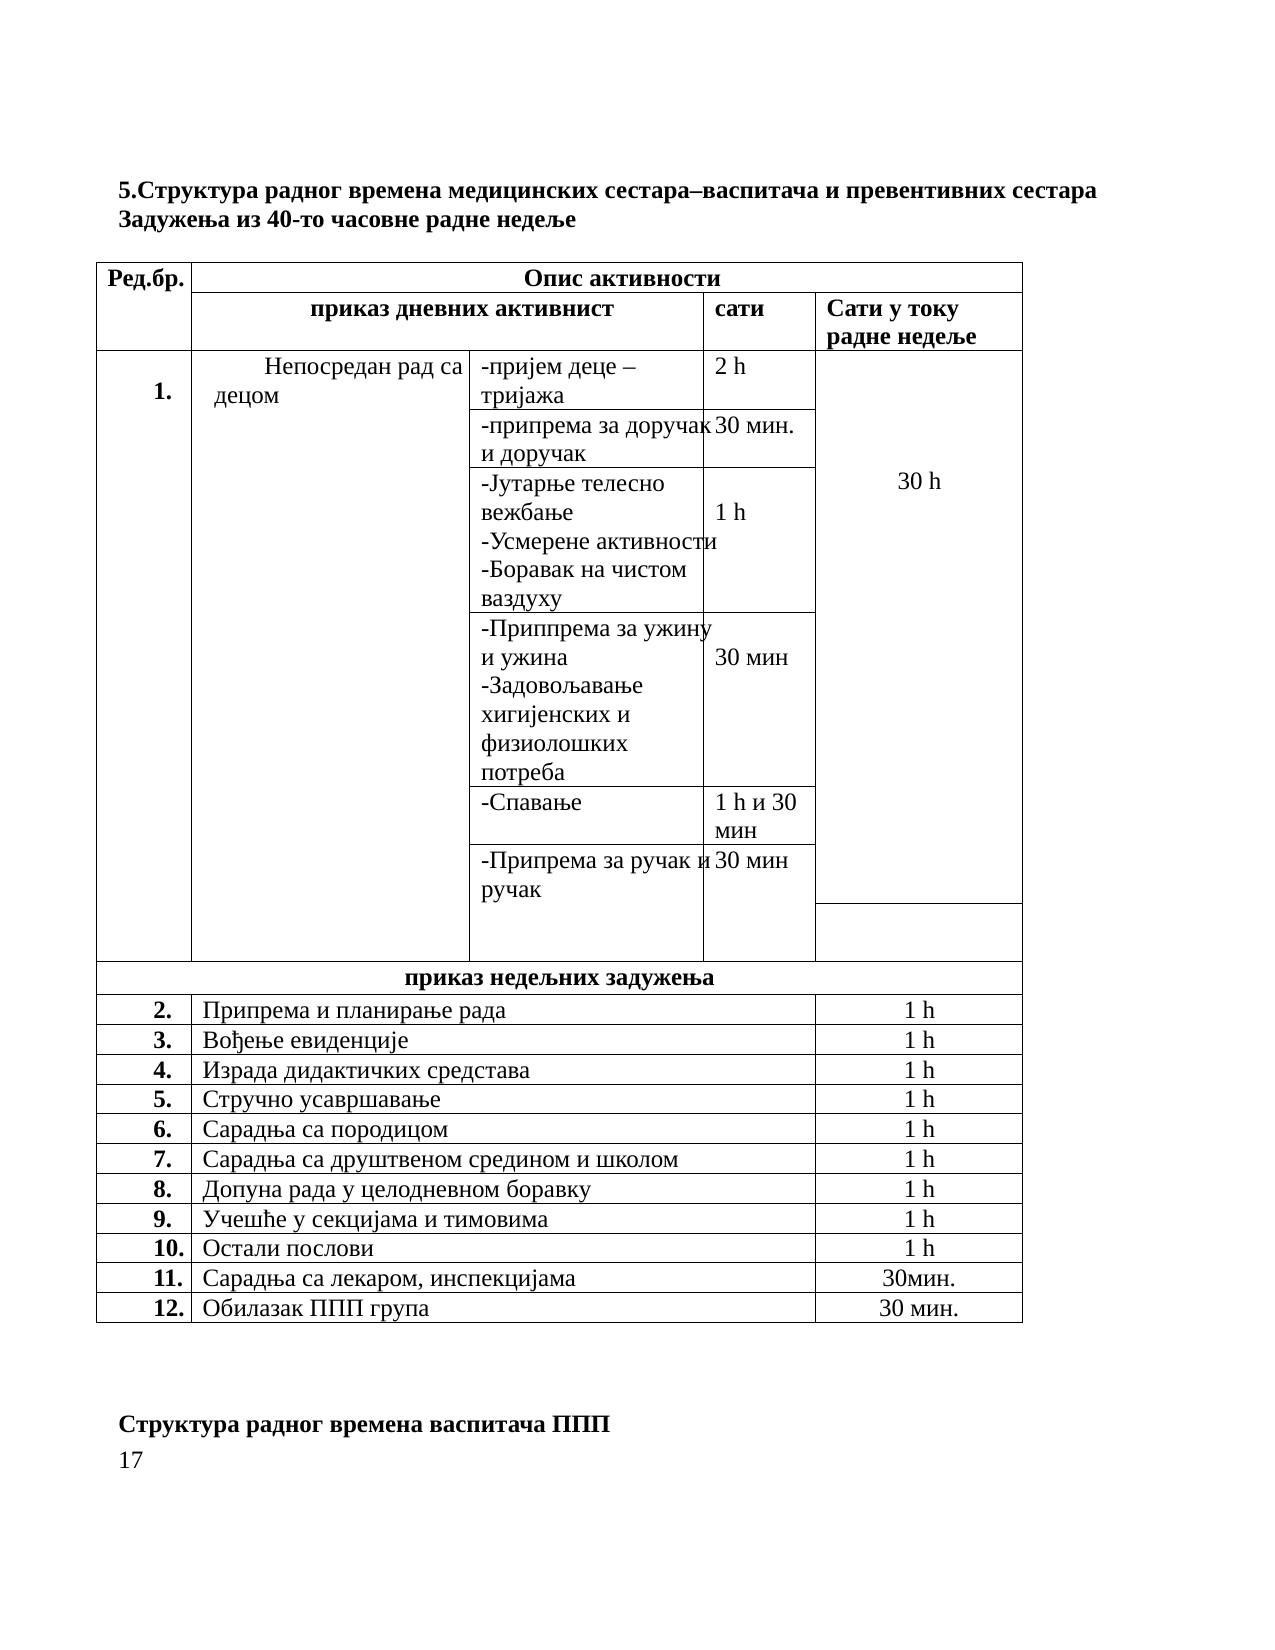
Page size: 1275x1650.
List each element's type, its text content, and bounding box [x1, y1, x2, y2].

table_header Ред.бр. [97, 263, 191, 350]
table_cell 1 h [816, 1174, 1022, 1203]
table_cell [97, 1234, 191, 1262]
table_cell -Приппрема за ужину и ужина -Задовољавање хигијенских и физиолошких потреба [470, 613, 703, 786]
table_cell 1 h [816, 1085, 1022, 1113]
table_cell 1 h [816, 1144, 1022, 1173]
table_cell 30мин. [816, 1263, 1022, 1292]
table_cell 30 мин. [704, 410, 815, 467]
table_cell сати [704, 293, 815, 350]
table_cell 1 h и 30 мин [704, 787, 815, 844]
table_cell [97, 1114, 191, 1143]
text 5.Структура радног времена медицинских сестара–васпитача и превентивних сестара [118, 176, 1187, 204]
table_cell Остали послови [192, 1234, 815, 1262]
table_cell приказ недељних задужења [97, 962, 1022, 994]
table_cell 1 h [704, 468, 815, 612]
table_cell 1 h [816, 995, 1022, 1024]
table_cell [97, 1055, 191, 1083]
text Структура радног времена васпитача ППП [118, 1409, 1157, 1438]
table_cell Стручно усавршавање [192, 1085, 815, 1113]
table_cell -пријем деце – тријажа [470, 351, 703, 409]
table_cell Непосредан рад са децом [192, 351, 469, 961]
table_cell Сарадња са лекаром, инспекцијама [192, 1263, 815, 1292]
table_cell 30 мин [704, 613, 815, 786]
table_cell -Спавање [470, 787, 703, 844]
table_cell Сарадња са друштвеном средином и школом [192, 1144, 815, 1173]
table_cell -Јутарње телесно вежбање -Усмерене активности -Боравак на чистом ваздуху [470, 468, 703, 612]
table_cell Вођење евиденције [192, 1025, 815, 1054]
table_cell [97, 1174, 191, 1203]
table_cell Обилазак ППП група [192, 1293, 815, 1322]
table_cell [816, 904, 1022, 961]
table_cell -припрема за доручак и доручак [470, 410, 703, 467]
table_cell 2 h [704, 351, 815, 409]
table_cell [470, 903, 703, 961]
table_cell [97, 1293, 191, 1322]
table_cell 1 h [816, 1114, 1022, 1143]
table_cell 1 h [816, 1055, 1022, 1083]
table_cell [97, 995, 191, 1024]
table_cell -Припрема за ручак и ручак [470, 845, 703, 903]
table_cell [704, 903, 815, 961]
table_cell Припрема и планирање рада [192, 995, 815, 1024]
table_cell приказ дневних активнист [192, 293, 703, 350]
table_cell [97, 1263, 191, 1292]
table_cell [97, 351, 191, 961]
table_cell [97, 1144, 191, 1173]
table_cell 30 мин [704, 845, 815, 903]
table_cell [97, 1085, 191, 1113]
table_cell 1 h [816, 1025, 1022, 1054]
table_cell Израда дидактичких средстава [192, 1055, 815, 1083]
table_cell Сарадња са породицом [192, 1114, 815, 1143]
table_cell [97, 1204, 191, 1232]
table_cell Допуна рада у целодневном боравку [192, 1174, 815, 1203]
text Задужења из 40-то часовне радне недеље [118, 204, 1187, 233]
table_cell [97, 1025, 191, 1054]
table_cell 1 h [816, 1234, 1022, 1262]
table_cell 1 h [816, 1204, 1022, 1232]
table_header Опис активности [192, 263, 1022, 292]
table_cell 30 h [816, 351, 1022, 903]
table_cell Сати у току радне недеље [816, 293, 1022, 350]
table_cell Учешће у секцијама и тимовима [192, 1204, 815, 1232]
table_cell 30 мин. [816, 1293, 1022, 1322]
